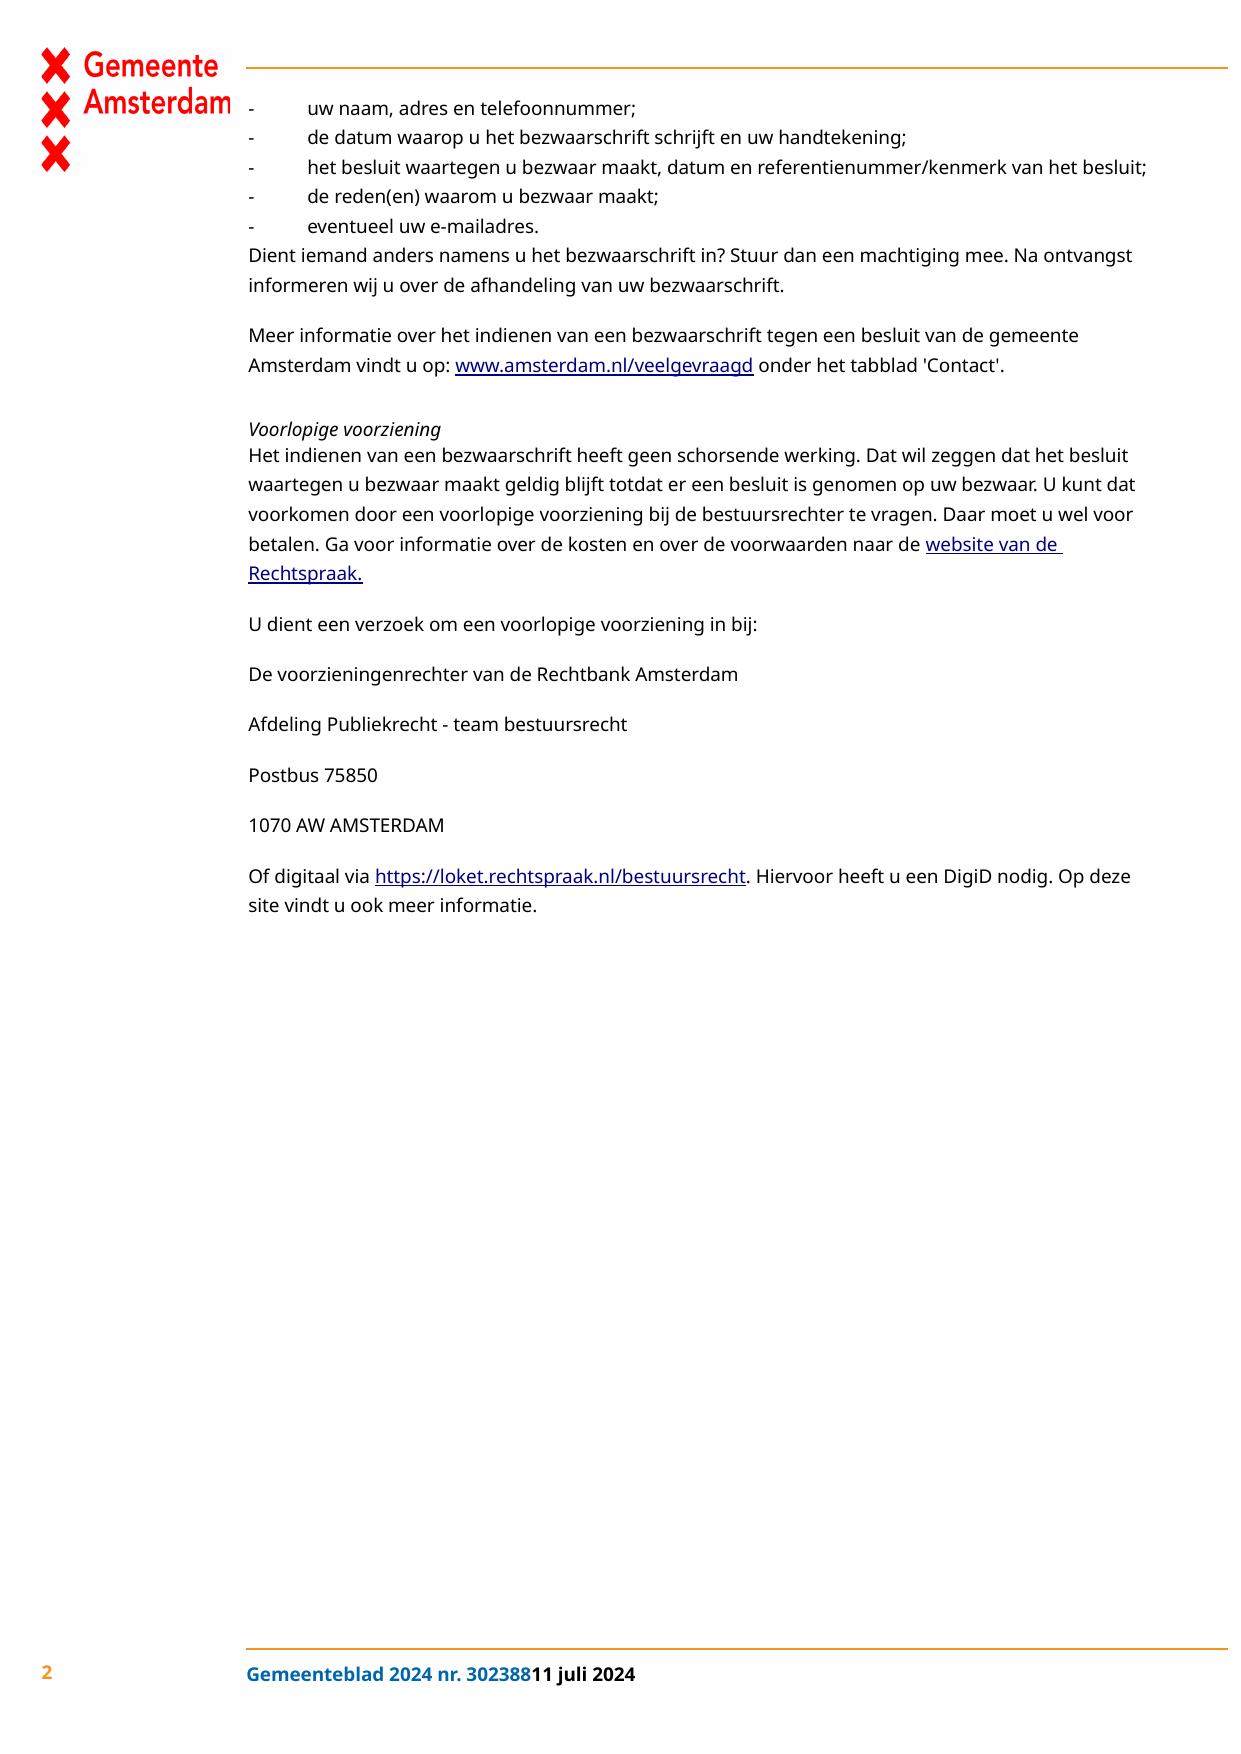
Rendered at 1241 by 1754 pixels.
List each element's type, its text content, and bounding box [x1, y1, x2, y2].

text 1070 AW AMSTERDAM [248, 812, 1152, 838]
text Afdeling Publiekrecht - team bestuursrecht [248, 712, 1152, 737]
list de datum waarop u het bezwaarschrift schrijft en uw handtekening; [248, 124, 1152, 150]
list uw naam, adres en telefoonnummer; [248, 95, 1152, 121]
list het besluit waartegen u bezwaar maakt, datum en referentienummer/kenmerk van het besluit; [248, 154, 1152, 180]
list eventueel uw e-mailadres. [248, 213, 1152, 239]
text Voorlopige voorziening [248, 416, 1152, 442]
text Postbus 75850 [248, 762, 1152, 788]
text Of digitaal via https://loket.rechtspraak.nl/bestuursrecht. Hiervoor heeft u een DigiD nodig. Op deze site vindt u ook meer informatie. [248, 863, 1152, 918]
text Het indienen van een bezwaarschrift heeft geen schorsende werking. Dat wil zeggen dat het besluit waartegen u bezwaar maakt geldig blijft totdat er een besluit is genomen op uw bezwaar. U kunt dat voorkomen door een voorlopige voorziening bij de bestuursrechter te vragen. Daar moet u wel voor betalen. Ga voor informatie over de kosten en over de voorwaarden naar de website van de Rechtspraak. [248, 442, 1152, 586]
text Dient iemand anders namens u het bezwaarschrift in? Stuur dan een machtiging mee. Na ontvangst informeren wij u over de afhandeling van uw bezwaarschrift. [248, 243, 1152, 298]
text Meer informatie over het indienen van een bezwaarschrift tegen een besluit van de gemeente Amsterdam vindt u op: www.amsterdam.nl/veelgevraagd onder het tabblad 'Contact'. [248, 323, 1152, 378]
list de reden(en) waarom u bezwaar maakt; [248, 183, 1152, 209]
picture [41, 47, 231, 172]
text U dient een verzoek om een voorlopige voorziening in bij: [248, 611, 1152, 636]
text De voorzieningenrechter van de Rechtbank Amsterdam [248, 661, 1152, 687]
